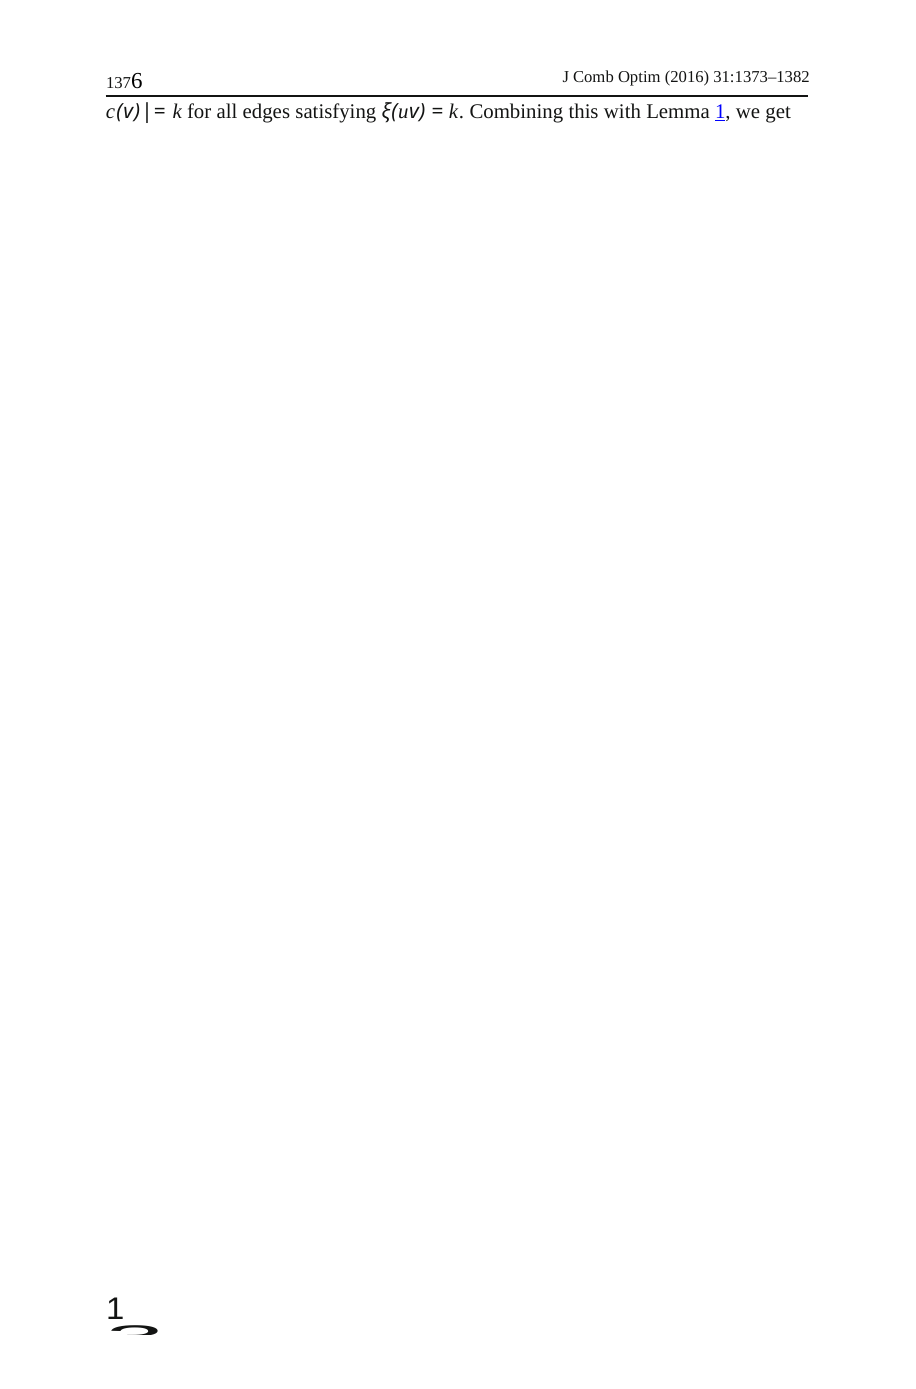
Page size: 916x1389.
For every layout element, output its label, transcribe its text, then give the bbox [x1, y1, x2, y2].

text c(v)|= k for all edges satisfying ξ(uv) = k. Combining this with Lemma 1, we get [106, 96, 822, 124]
